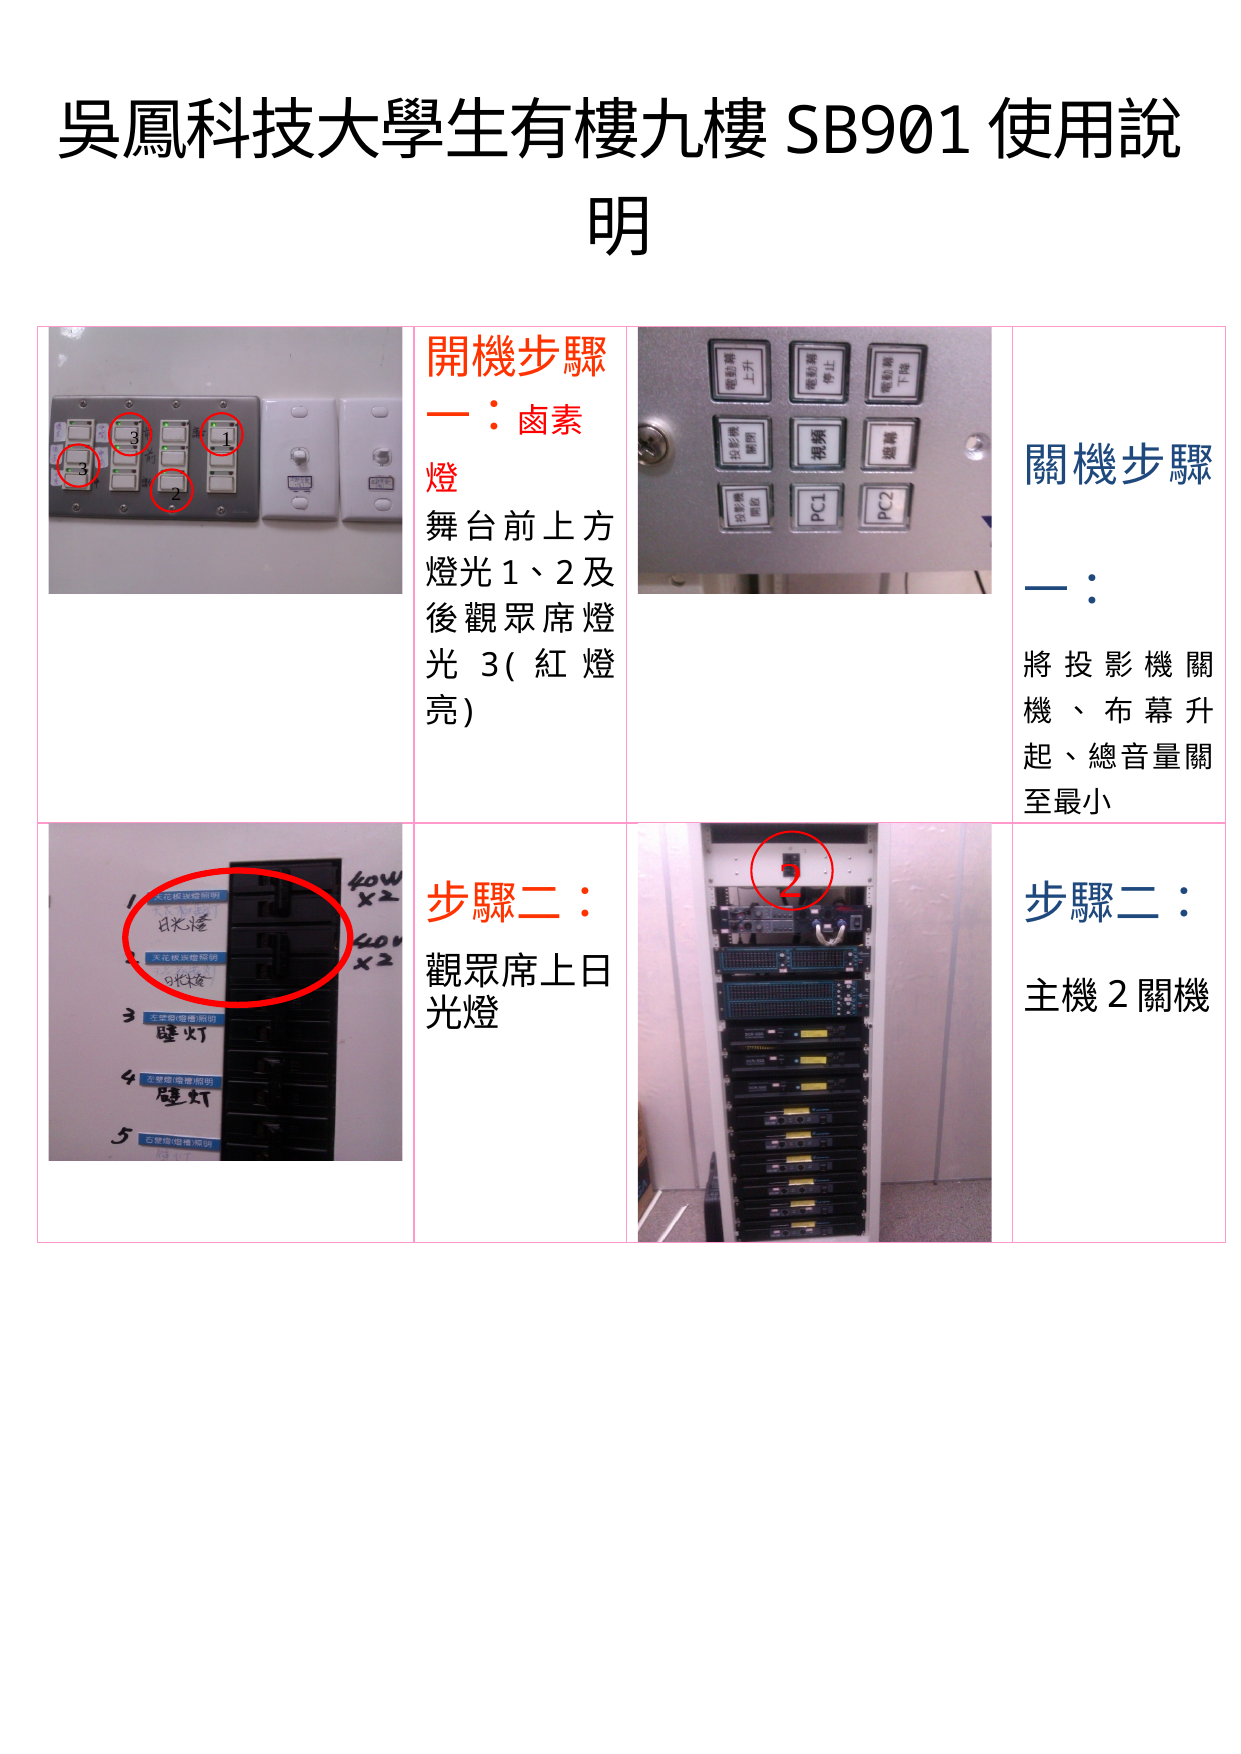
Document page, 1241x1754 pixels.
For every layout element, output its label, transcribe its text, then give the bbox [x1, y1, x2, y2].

table_header [38, 327, 413, 822]
table_header 開機步驟一：鹵素燈 舞台前上方燈光1、2及後觀眾席燈光3(紅燈亮) [415, 327, 626, 822]
table_cell [38, 824, 413, 1242]
table_cell 步驟二： 主機2關機 [1013, 824, 1225, 1242]
table_cell [627, 824, 637, 1242]
table_cell [992, 824, 1012, 1242]
table_header 關機步驟一： 將投影機關機、布幕升起、總音量關至最小 [1013, 327, 1225, 822]
table_cell 步驟二： 觀眾席上日光燈 [415, 824, 626, 1242]
table_header [627, 327, 1012, 822]
text 吳鳳科技大學生有樓九樓SB901使用說明 [25, 76, 1215, 270]
